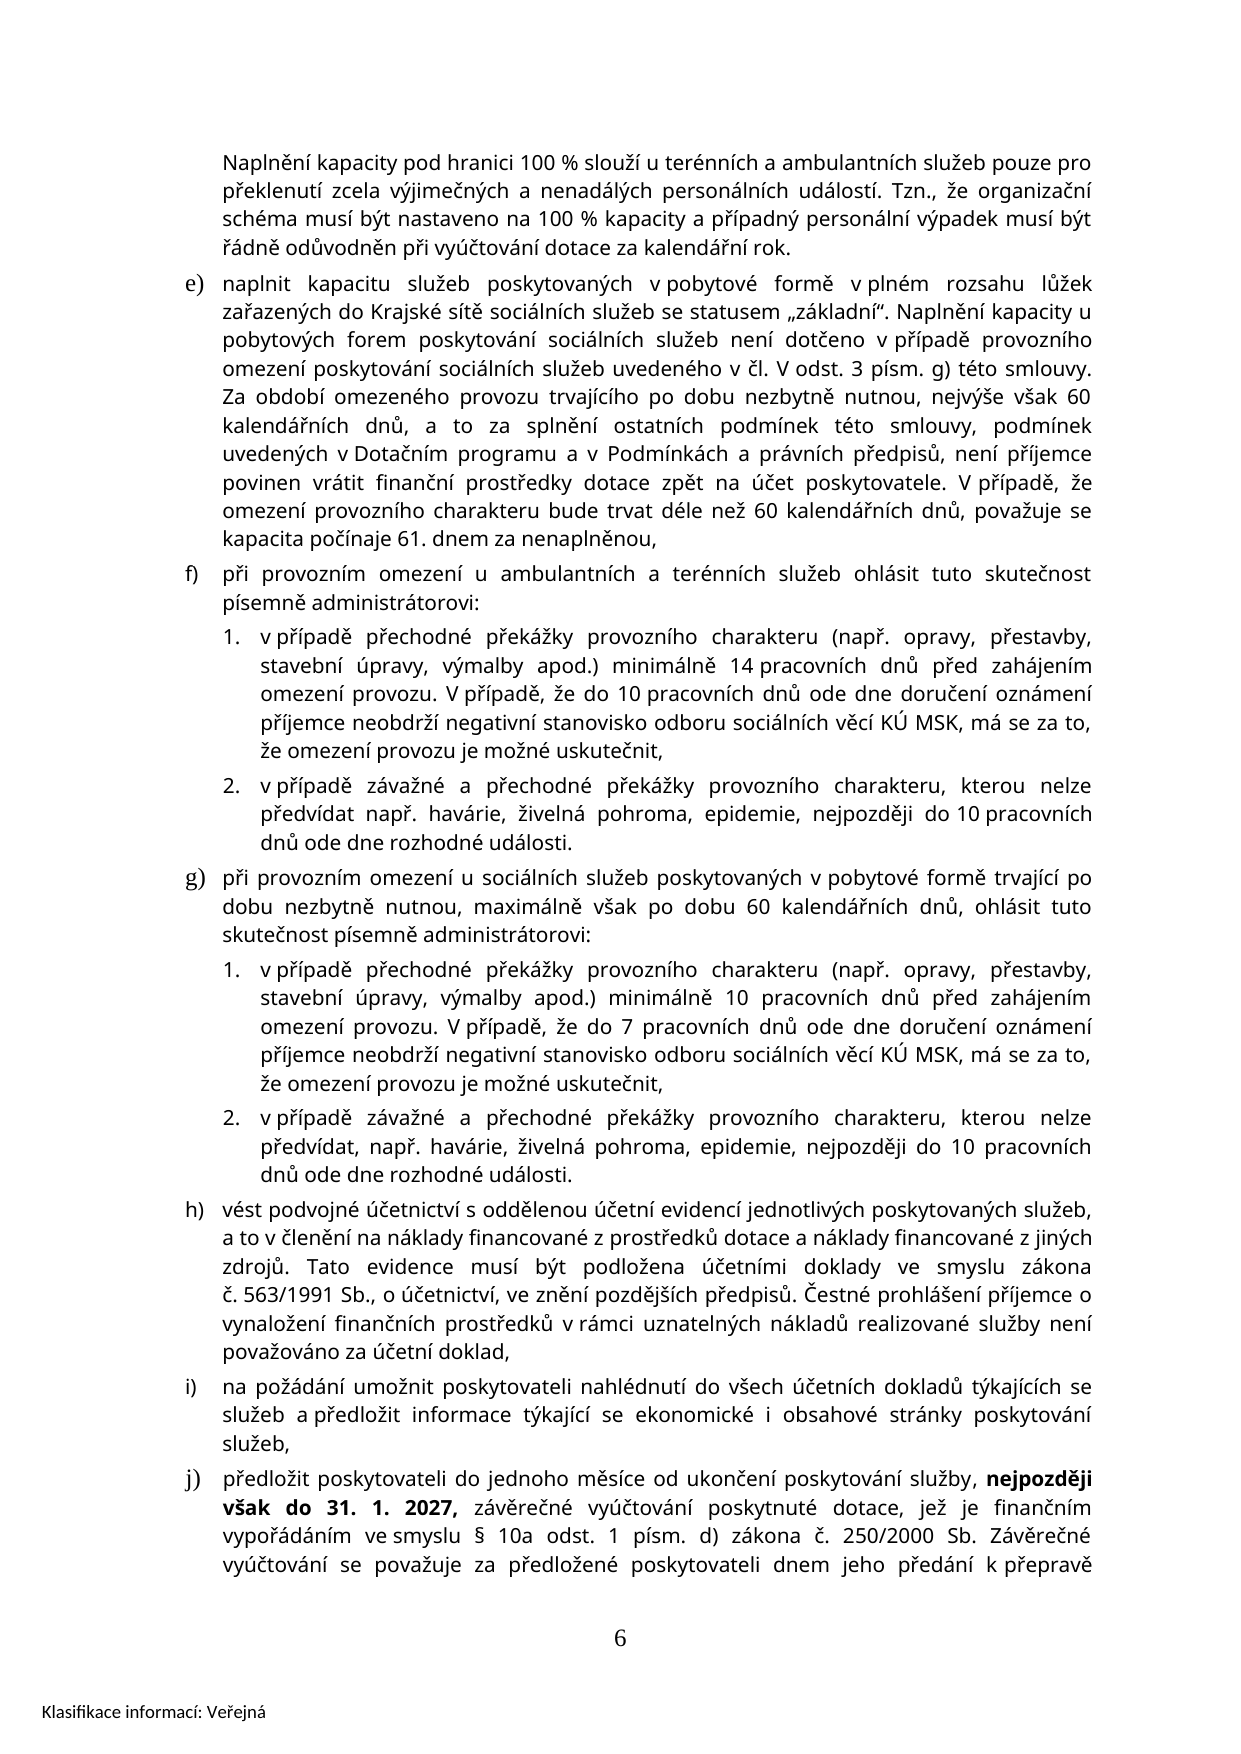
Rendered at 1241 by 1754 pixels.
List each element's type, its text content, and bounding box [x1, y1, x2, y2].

list naplnit kapacitu služeb poskytovaných v pobytové formě v plném rozsahu lůžek zařazených do Krajské sítě sociálních služeb se statusem „základní“. Naplnění kapacity u pobytových forem poskytování sociálních služeb není dotčeno v případě provozního omezení poskytování sociálních služeb uvedeného v čl. V odst. 3 písm. g) této smlouvy. Za období omezeného provozu trvajícího po dobu nezbytně nutnou, nejvýše však 60 kalendářních dnů, a to za splnění ostatních podmínek této smlouvy, podmínek uvedených v Dotačním programu a v Podmínkách a právních předpisů, není příjemce povinen vrátit finanční prostředky dotace zpět na účet poskytovatele. V případě, že omezení provozního charakteru bude trvat déle než 60 kalendářních dnů, považuje se kapacita počínaje 61. dnem za nenaplněnou, [185, 268, 1093, 553]
list v případě přechodné překážky provozního charakteru (např. opravy, přestavby, stavební úpravy, výmalby apod.) minimálně 14 pracovních dnů před zahájením omezení provozu. V případě, že do 10 pracovních dnů ode dne doručení oznámení příjemce neobdrží negativní stanovisko odboru sociálních věcí KÚ MSK, má se za to, že omezení provozu je možné uskutečnit, [223, 622, 1093, 764]
list na požádání umožnit poskytovateli nahlédnutí do všech účetních dokladů týkajících se služeb a předložit informace týkající se ekonomické i obsahové stránky poskytování služeb, [185, 1372, 1093, 1457]
list při provozním omezení u ambulantních a terénních služeb ohlásit tuto skutečnost písemně administrátorovi: [185, 559, 1093, 616]
list vést podvojné účetnictví s oddělenou účetní evidencí jednotlivých poskytovaných služeb, a to v členění na náklady financované z prostředků dotace a náklady financované z jiných zdrojů. Tato evidence musí být podložena účetními doklady ve smyslu zákona č. 563/1991 Sb., o účetnictví, ve znění pozdějších předpisů. Čestné prohlášení příjemce o vynaložení finančních prostředků v rámci uznatelných nákladů realizované služby není považováno za účetní doklad, [185, 1195, 1093, 1366]
list v případě přechodné překážky provozního charakteru (např. opravy, přestavby, stavební úpravy, výmalby apod.) minimálně 10 pracovních dnů před zahájením omezení provozu. V případě, že do 7 pracovních dnů ode dne doručení oznámení příjemce neobdrží negativní stanovisko odboru sociálních věcí KÚ MSK, má se za to, že omezení provozu je možné uskutečnit, [223, 955, 1093, 1097]
list v případě závažné a přechodné překážky provozního charakteru, kterou nelze předvídat např. havárie, živelná pohroma, epidemie, nejpozději do 10 pracovních dnů ode dne rozhodné události. [223, 771, 1093, 856]
list Naplnění kapacity pod hranici 100 % slouží u terénních a ambulantních služeb pouze pro překlenutí zcela výjimečných a nenadálých personálních událostí. Tzn., že organizační schéma musí být nastaveno na 100 % kapacity a případný personální výpadek musí být řádně odůvodněn při vyúčtování dotace za kalendářní rok. [185, 148, 1093, 261]
list předložit poskytovateli do jednoho měsíce od ukončení poskytování služby, nejpozději však do 31. 1. 2027, závěrečné vyúčtování poskytnuté dotace, jež je finančním vypořádáním ve smyslu § 10a odst. 1 písm. d) zákona č. 250/2000 Sb. Závěrečné vyúčtování se považuje za předložené poskytovateli dnem jeho předání k přepravě [185, 1463, 1093, 1578]
list v případě závažné a přechodné překážky provozního charakteru, kterou nelze předvídat, např. havárie, živelná pohroma, epidemie, nejpozději do 10 pracovních dnů ode dne rozhodné události. [223, 1103, 1093, 1189]
list při provozním omezení u sociálních služeb poskytovaných v pobytové formě trvající po dobu nezbytně nutnou, maximálně však po dobu 60 kalendářních dnů, ohlásit tuto skutečnost písemně administrátorovi: [185, 862, 1093, 949]
